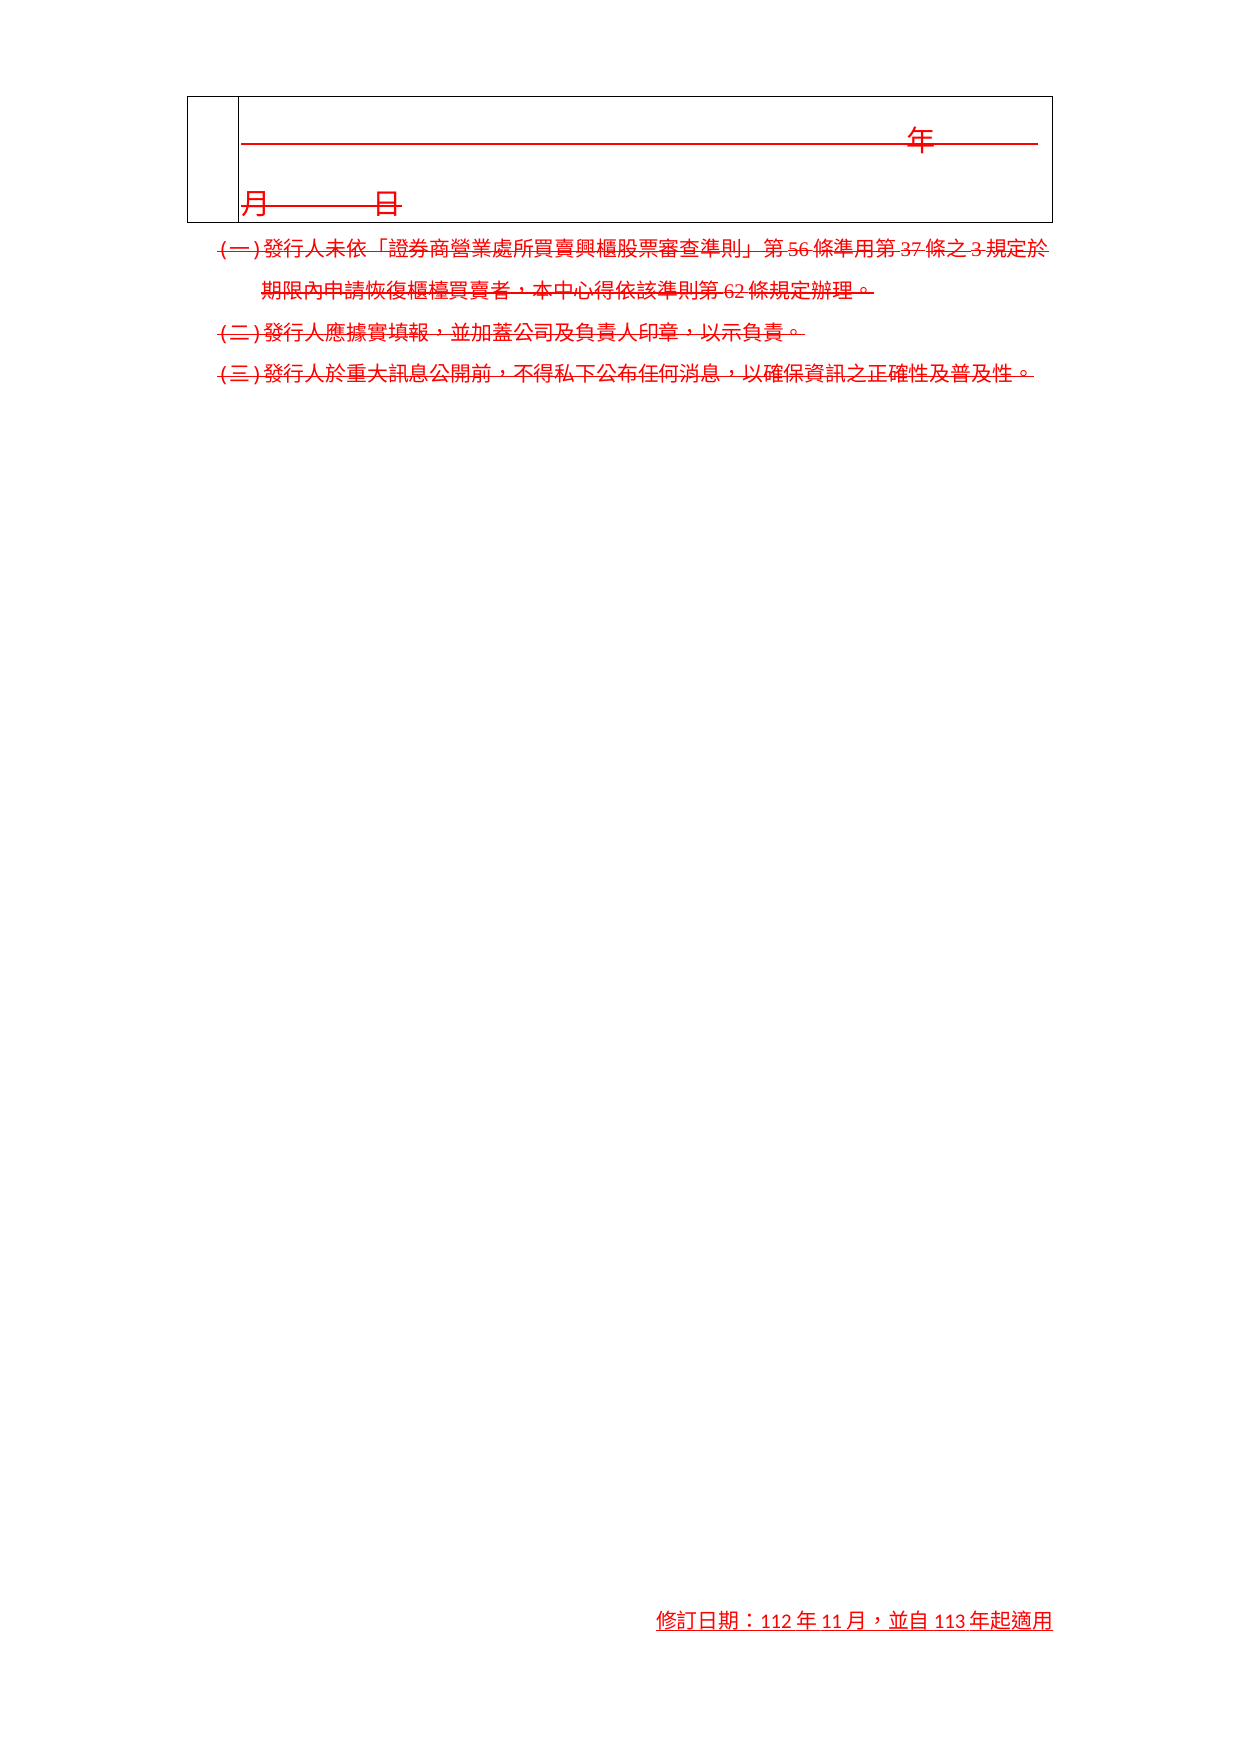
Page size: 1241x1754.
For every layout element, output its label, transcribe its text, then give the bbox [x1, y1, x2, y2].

text (一)發行人未依「證券商營業處所買賣興櫃股票審查準則」第56條準用第37條之3規定於期限內申請恢復櫃檯買賣者，本中心得依該準則第62條規定辦理。 [217, 223, 1053, 307]
text (三)發行人於重大訊息公開前，不得私下公布任何消息，以確保資訊之正確性及普及性。 [217, 348, 1053, 390]
table_header 一、申請時間： 年 月 日 時 分 二、申請事由： 符合本中心「證券商營業處所買賣興櫃股票審查準則」第五十六條準用第三十七條之三第一項第___款規定情事。 詳予說明具體內容並檢附相關附件： _________________股份有限公司 負責人_____________ 年 月 日 [239, 97, 1052, 222]
table_header [188, 97, 238, 222]
text (二)發行人應據實填報，並加蓋公司及負責人印章，以示負責。 [217, 307, 1053, 348]
